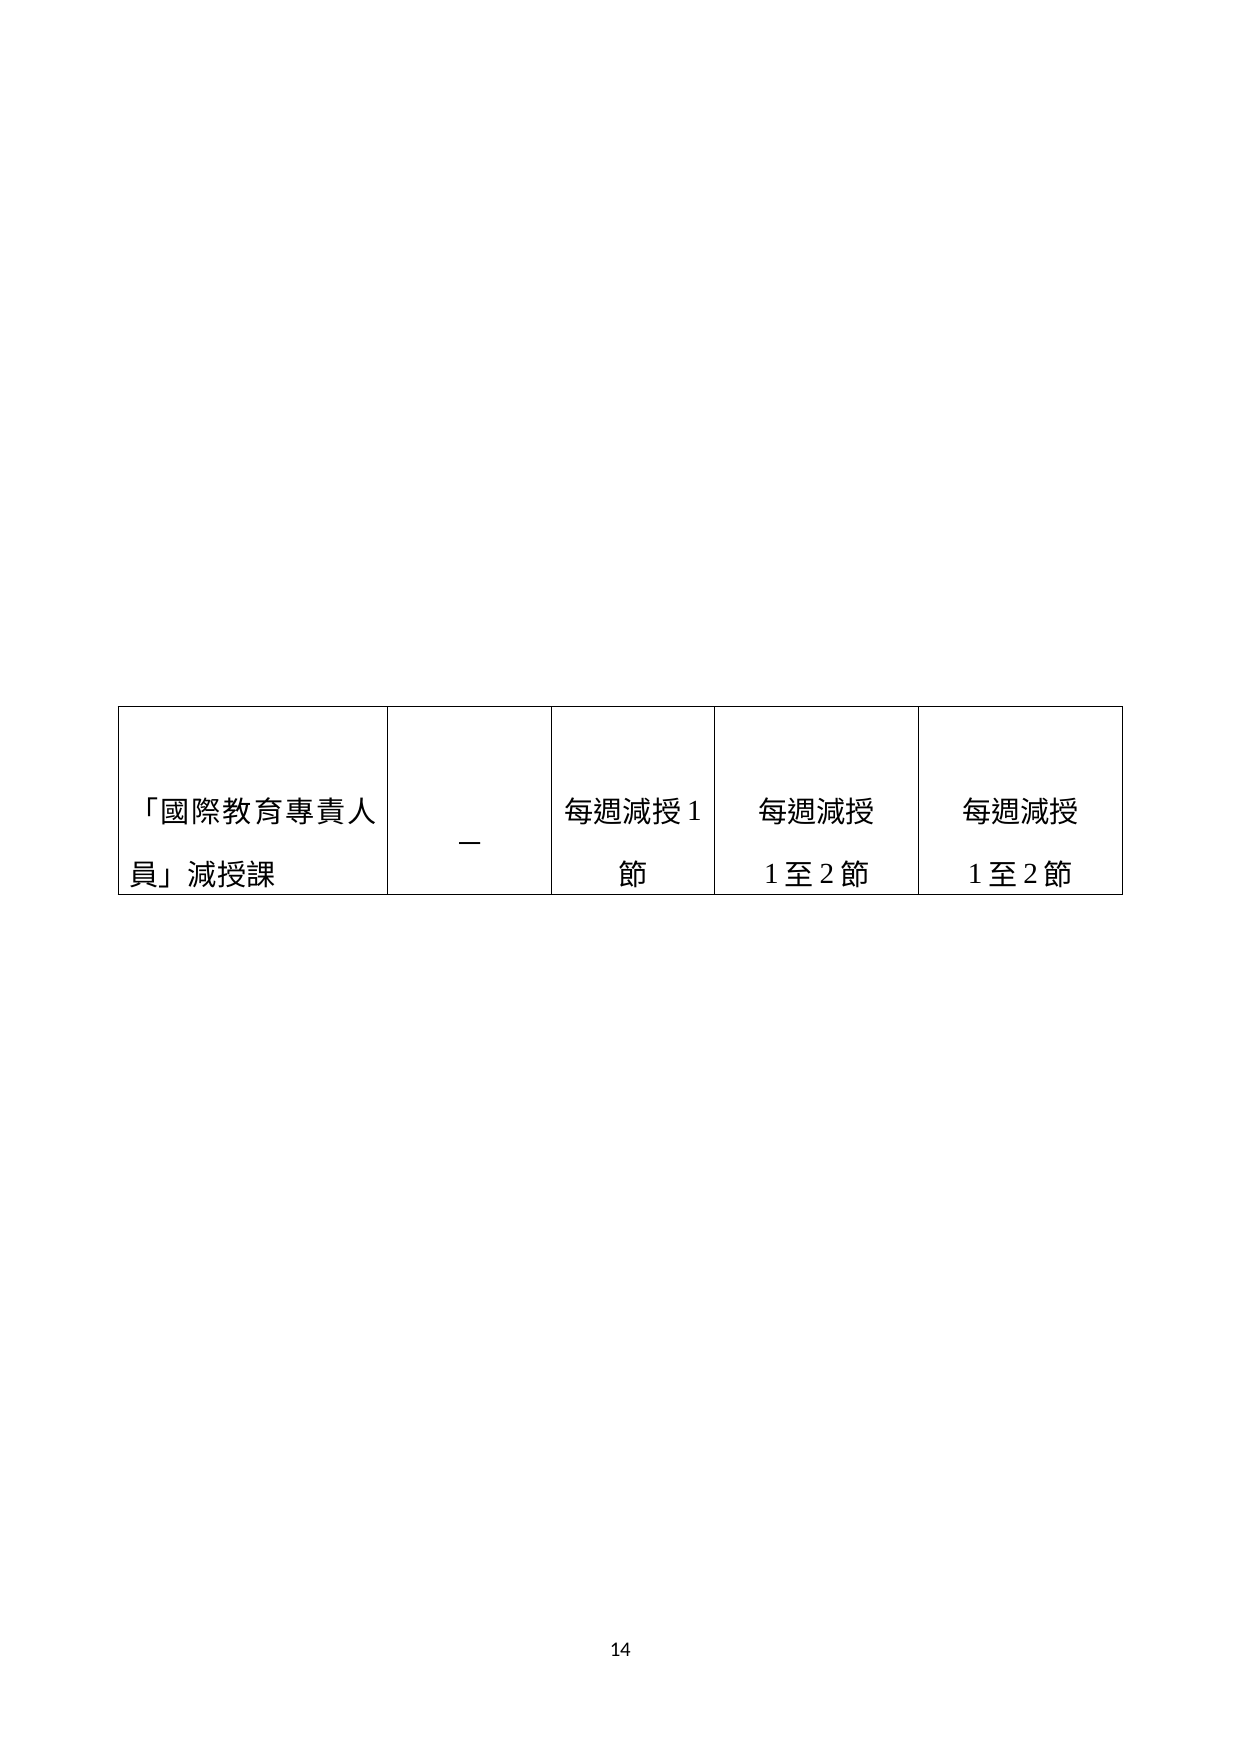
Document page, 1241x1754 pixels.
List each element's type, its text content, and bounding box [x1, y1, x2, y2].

table_cell － [388, 707, 551, 893]
table_cell 每週減授 1至2節 [715, 707, 918, 893]
table_cell 「國際教育專責人員」減授課 [119, 707, 387, 893]
table_cell 每週減授 1至2節 [919, 707, 1122, 893]
table_cell 每週減授1節 [552, 707, 714, 893]
